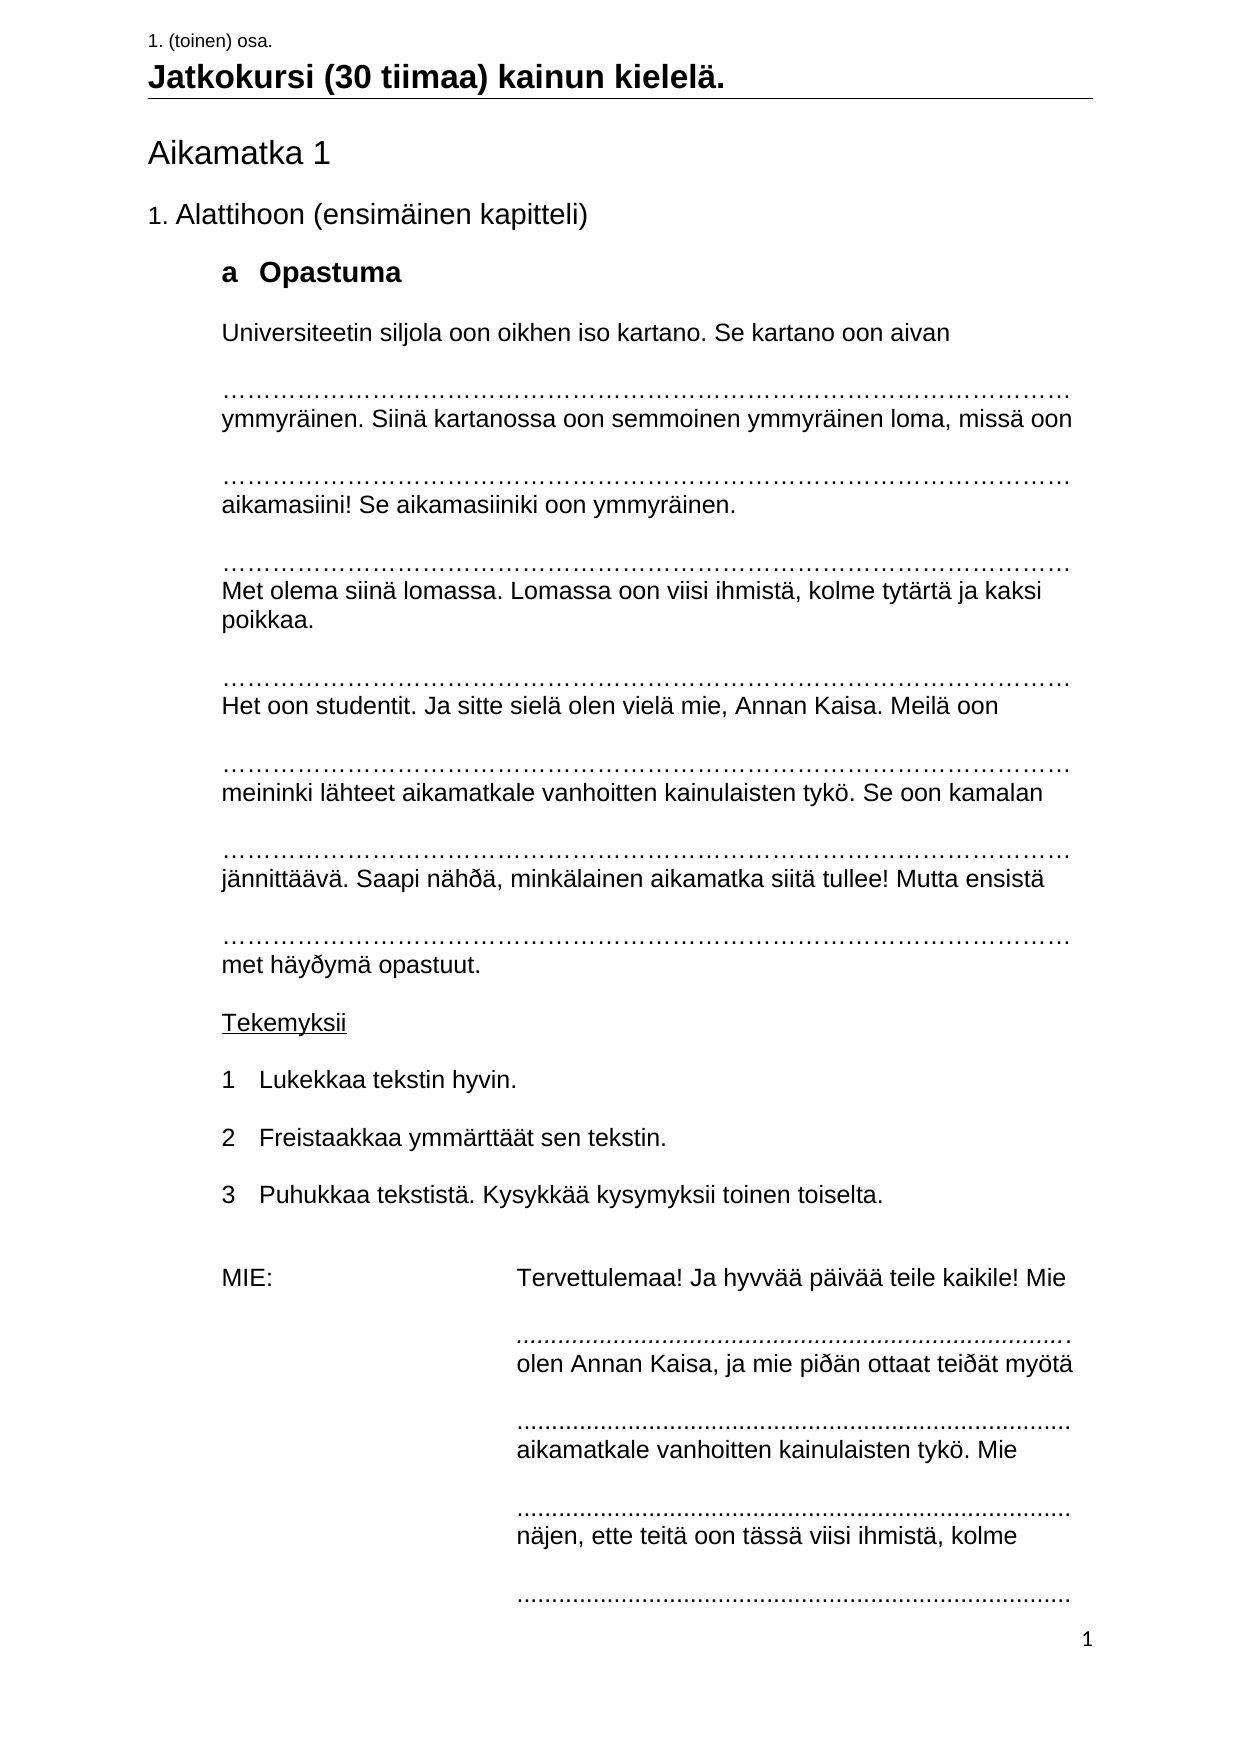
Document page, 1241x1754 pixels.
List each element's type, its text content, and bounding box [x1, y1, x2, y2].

list Puhukkaa tekstistä. Kysykkää kysymyksii toinen toiselta. [221, 1180, 1093, 1209]
text met häyðymä opastuut. [221, 950, 1093, 979]
text ................................................................................ [516, 1493, 1093, 1521]
text ................................................................................ [516, 1406, 1093, 1435]
text Met olema siinä lomassa. Lomassa oon viisi ihmistä, kolme tytärtä ja kaksi poikkaa. [221, 576, 1093, 634]
text Tekemyksii [148, 1007, 1093, 1036]
text ................................................................................ [516, 1579, 1093, 1608]
text MIE: Tervettulemaa! Ja hyvvää päivää teile kaikile! Mie [221, 1263, 1093, 1291]
text Aikamatka 1 [148, 133, 1093, 172]
text 1. Alattihoon (ensimäinen kapitteli) [148, 197, 1093, 230]
text ………………………………………………………………………………………… [221, 662, 1093, 691]
text aikamatkale vanhoitten kainulaisten tykö. Mie [516, 1435, 1093, 1464]
text jännittäävä. Saapi nähðä, minkälainen aikamatka siitä tullee! Mutta ensistä [221, 864, 1093, 892]
text Universiteetin siljola oon oikhen iso kartano. Se kartano oon aivan [221, 317, 1093, 346]
text ………………………………………………………………………………………… [221, 835, 1093, 864]
text olen Annan Kaisa, ja mie piðän ottaat teiðät myötä [516, 1349, 1093, 1378]
text ………………………………………………………………………………………… [221, 921, 1093, 950]
list Freistaakkaa ymmärttäät sen tekstin. [221, 1122, 1093, 1151]
text ………………………………………………………………………………………… [221, 375, 1093, 404]
list Opastuma [221, 255, 1093, 289]
text ymmyräinen. Siinä kartanossa oon semmoinen ymmyräinen loma, missä oon [221, 404, 1093, 432]
text Het oon studentit. Ja sitte sielä olen vielä mie, Annan Kaisa. Meilä oon [221, 691, 1093, 720]
text aikamasiini! Se aikamasiiniki oon ymmyräinen. [221, 490, 1093, 519]
text ................................................................................ [221, 1320, 1093, 1349]
text ………………………………………………………………………………………… [221, 461, 1093, 490]
list Lukekkaa tekstin hyvin. [221, 1065, 1093, 1094]
text näjen, ette teitä oon tässä viisi ihmistä, kolme [516, 1521, 1093, 1550]
text ………………………………………………………………………………………… [221, 547, 1093, 576]
text ………………………………………………………………………………………… [221, 749, 1093, 777]
text meininki lähteet aikamatkale vanhoitten kainulaisten tykö. Se oon kamalan [221, 777, 1093, 806]
